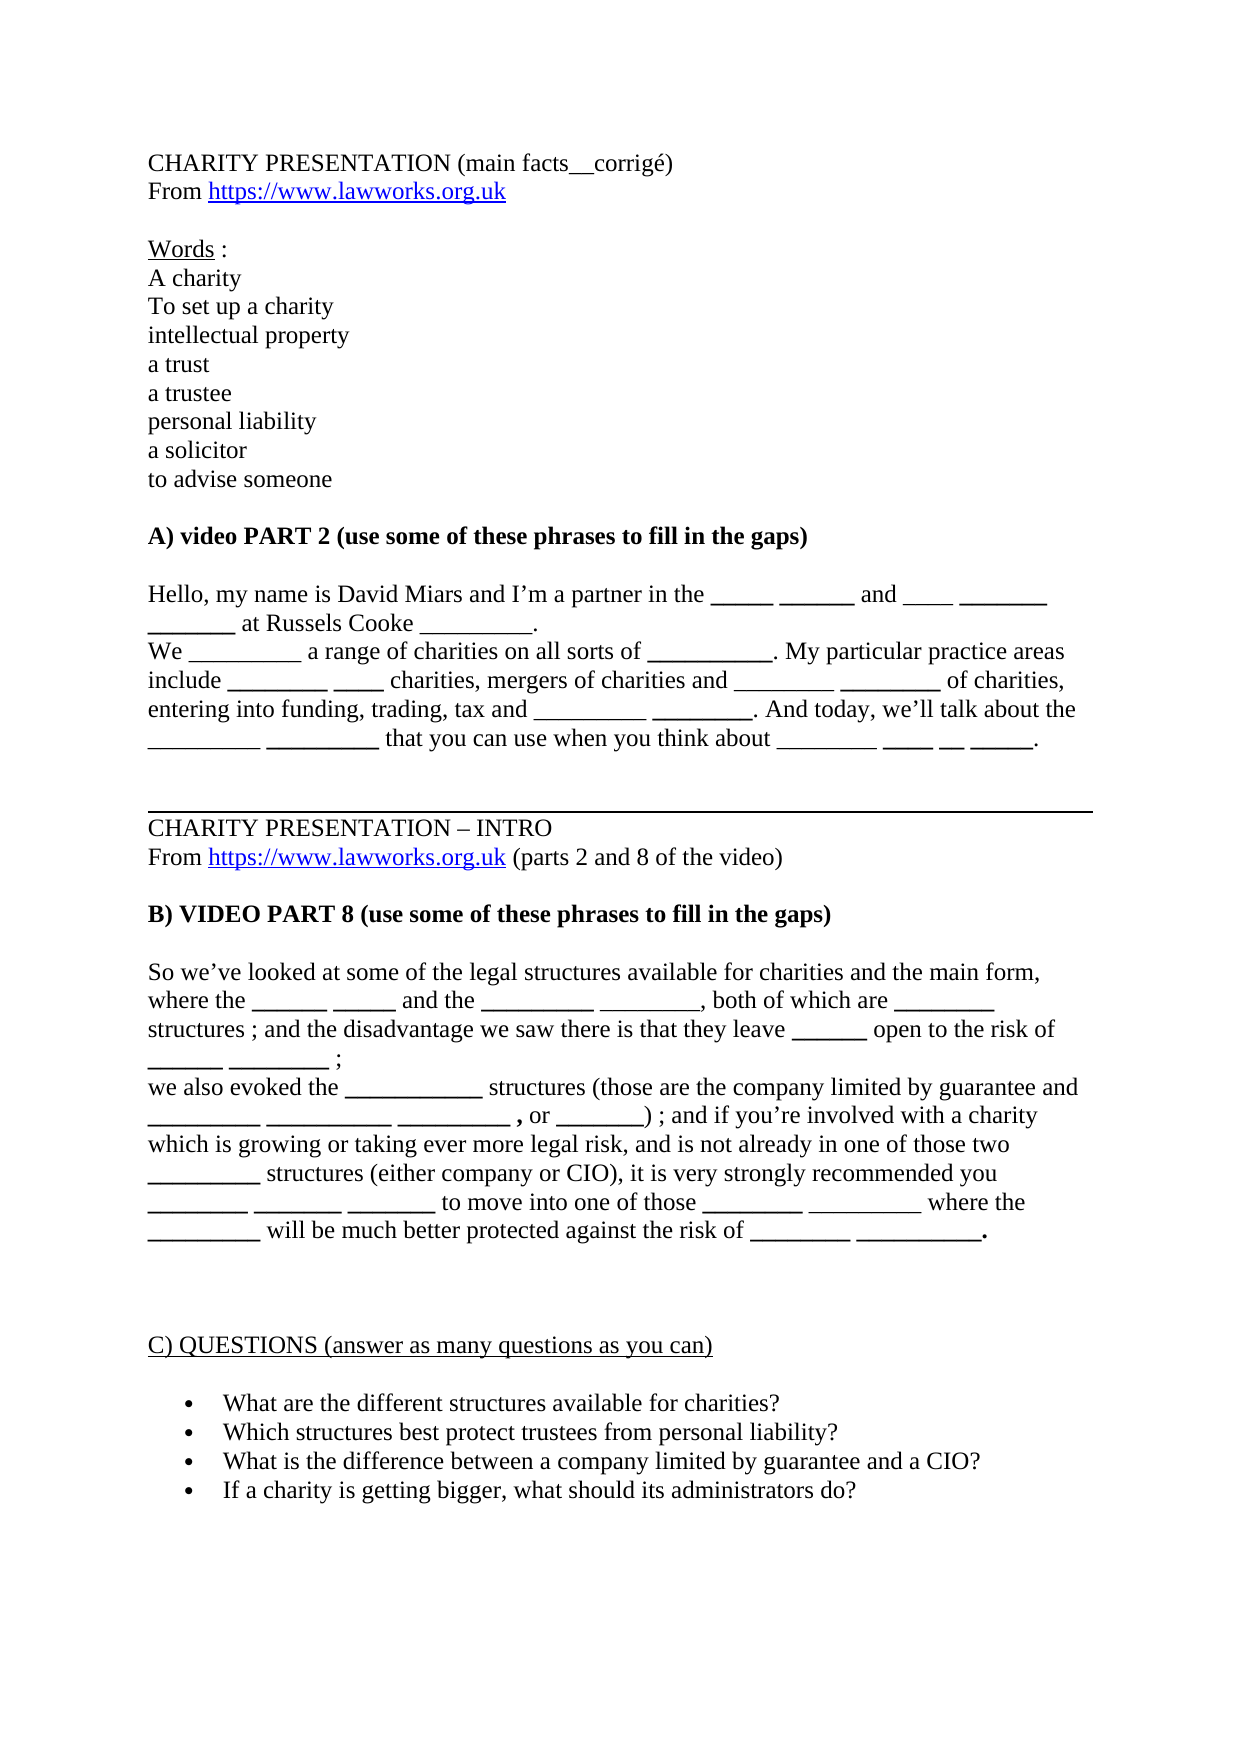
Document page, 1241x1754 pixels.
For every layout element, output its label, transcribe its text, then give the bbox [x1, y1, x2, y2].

text Words : [148, 234, 1093, 263]
text intellectual property [148, 320, 1093, 349]
list Which structures best protect trustees from personal liability? [185, 1417, 1093, 1446]
text personal liability [148, 406, 1093, 435]
text a trust [148, 349, 1093, 378]
text Hello, my name is David Miars and I’m a partner in the _____ ______ and ____ _______ _______ at Russels Cooke _________. [148, 579, 1093, 636]
text C) QUESTIONS (answer as many questions as you can) [148, 1331, 1093, 1359]
text we also evoked the ___________ structures (those are the company limited by guarantee and _________ __________ _________ , or _______) ; and if you’re involved with a charity which is growing or taking ever more legal risk, and is not already in one of those two _________ structures (either company or CIO), it is very strongly recommended you ________ _______ _______ to move into one of those ________ _________ where the _________ will be much better protected against the risk of ________ __________. [148, 1072, 1093, 1244]
text From https://www.lawworks.org.uk [148, 176, 1093, 205]
text a solicitor [148, 435, 1093, 464]
text From https://www.lawworks.org.uk (parts 2 and 8 of the video) [148, 842, 1093, 871]
text A) video PART 2 (use some of these phrases to fill in the gaps) [148, 521, 1093, 550]
text To set up a charity [148, 291, 1093, 320]
text So we’ve looked at some of the legal structures available for charities and the main form, where the ______ _____ and the _________ ________, both of which are ________ structures ; and the disadvantage we saw there is that they leave ______ open to the risk of ______ ________ ; [148, 957, 1093, 1072]
text a trustee [148, 378, 1093, 406]
text CHARITY PRESENTATION (main facts__corrigé) [148, 148, 1093, 176]
text We _________ a range of charities on all sorts of __________. My particular practice areas include ________ ____ charities, mergers of charities and ________ ________ of charities, entering into funding, trading, tax and _________ ________. And today, we’ll talk about the _________ _________ that you can use when you think about ________ ____ __ _____. [148, 636, 1093, 751]
list If a charity is getting bigger, what should its administrators do? [185, 1475, 1093, 1503]
list What are the different structures available for charities? [185, 1388, 1093, 1417]
text A charity [148, 263, 1093, 291]
text to advise someone [148, 464, 1093, 493]
text B) VIDEO PART 8 (use some of these phrases to fill in the gaps) [148, 899, 1093, 928]
text CHARITY PRESENTATION – INTRO [148, 813, 1093, 842]
list What is the difference between a company limited by guarantee and a CIO? [185, 1446, 1093, 1475]
